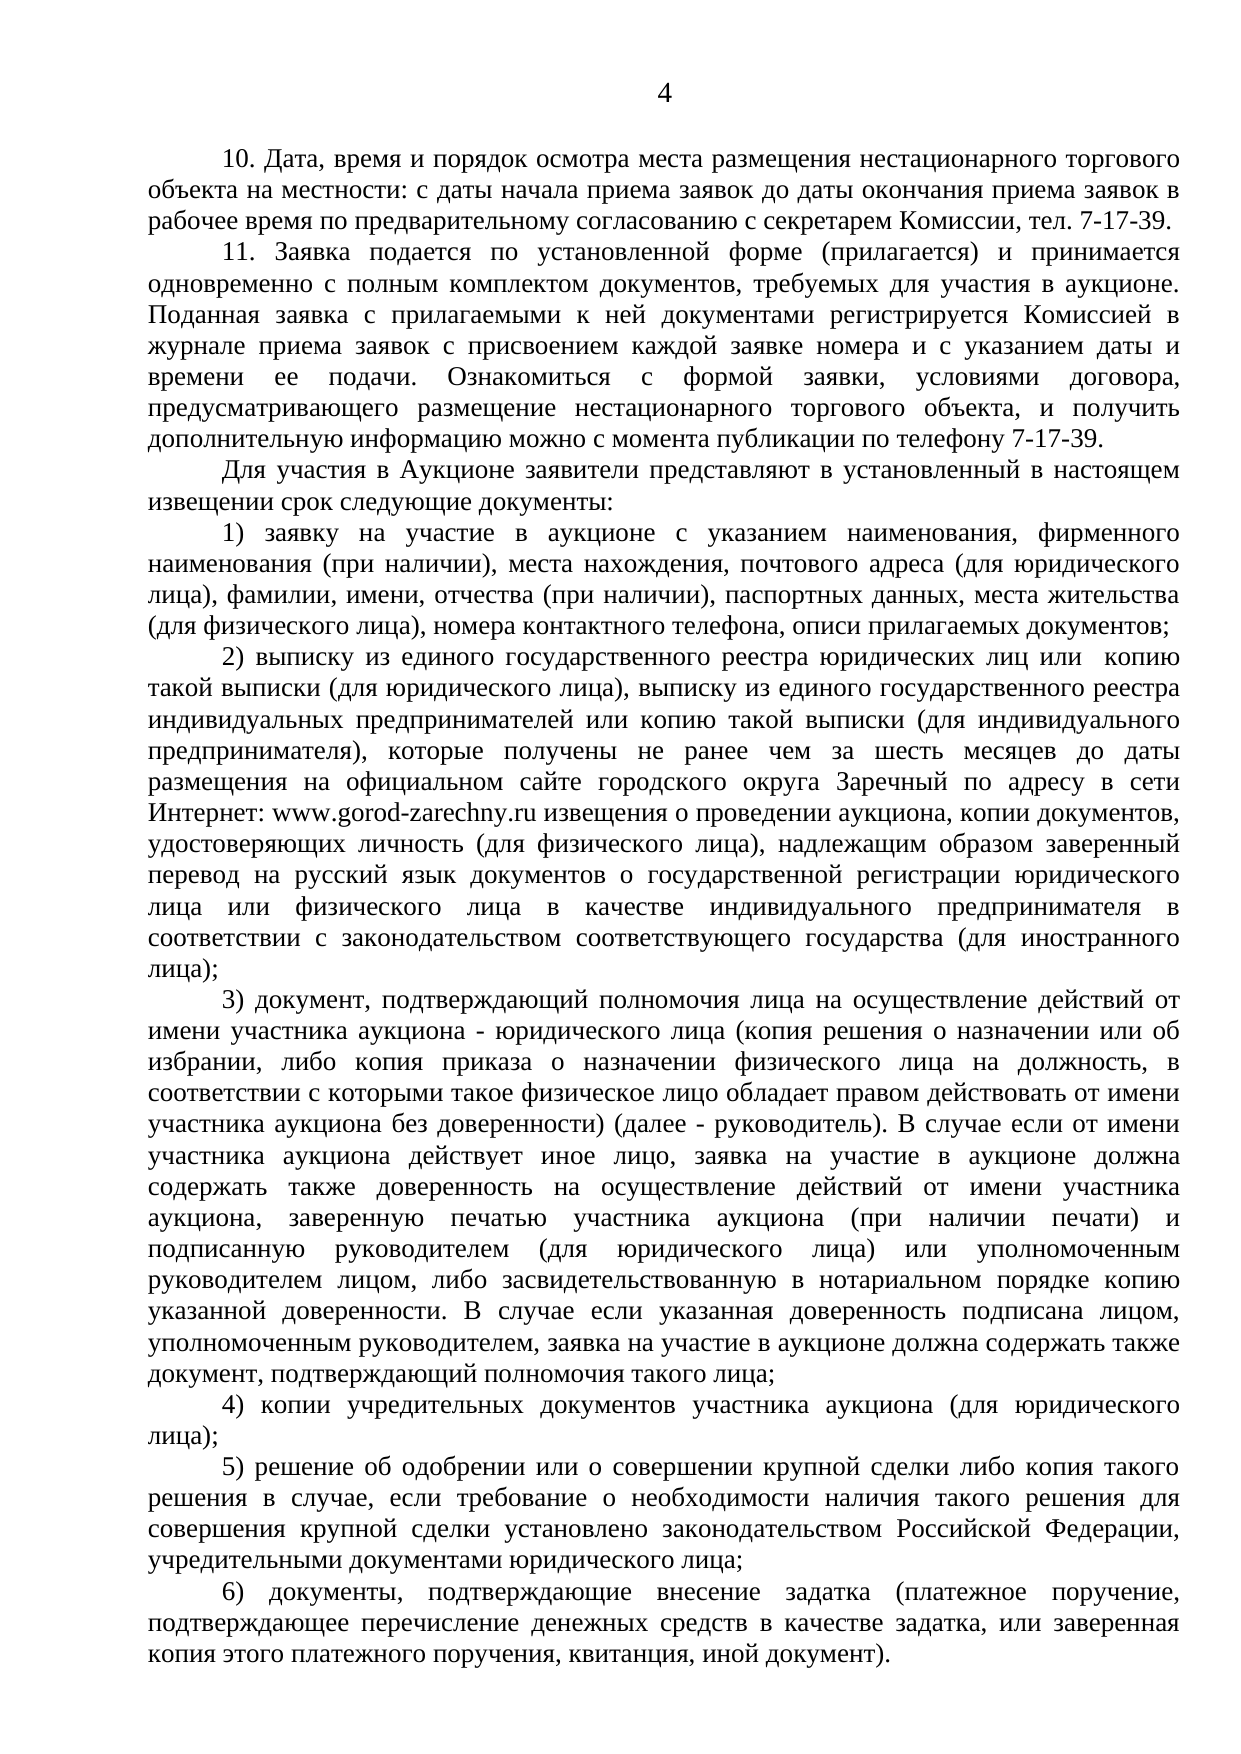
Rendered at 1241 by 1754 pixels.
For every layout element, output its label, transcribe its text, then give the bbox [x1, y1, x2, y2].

text 6) документы, подтверждающие внесение задатка (платежное поручение, подтверждающее перечисление денежных средств в качестве задатка, или заверенная копия этого платежного поручения, квитанция, иной документ). [148, 1575, 1181, 1668]
text Для участия в Аукционе заявители представляют в установленный в настоящем извещении срок следующие документы: [148, 453, 1181, 516]
text 1) заявку на участие в аукционе с указанием наименования, фирменного наименования (при наличии), места нахождения, почтового адреса (для юридического лица), фамилии, имени, отчества (при наличии), паспортных данных, места жительства (для физического лица), номера контактного телефона, описи прилагаемых документов; [148, 516, 1181, 640]
text 5) решение об одобрении или о совершении крупной сделки либо копия такого решения в случае, если требование о необходимости наличия такого решения для совершения крупной сделки установлено законодательством Российской Федерации, учредительными документами юридического лица; [148, 1450, 1181, 1575]
text 2) выписку из единого государственного реестра юридических лиц или копию такой выписки (для юридического лица), выписку из единого государственного реестра индивидуальных предпринимателей или копию такой выписки (для индивидуального предпринимателя), которые получены не ранее чем за шесть месяцев до даты размещения на официальном сайте городского округа Заречный по адресу в сети Интернет: www.gorod-zarechny.ru извещения о проведении аукциона, копии документов, удостоверяющих личность (для физического лица), надлежащим образом заверенный перевод на русский язык документов о государственной регистрации юридического лица или физического лица в качестве индивидуального предпринимателя в соответствии с законодательством соответствующего государства (для иностранного лица); [148, 640, 1181, 983]
text 4) копии учредительных документов участника аукциона (для юридического лица); [148, 1388, 1181, 1450]
text 11. Заявка подается по установленной форме (прилагается) и принимается одновременно с полным комплектом документов, требуемых для участия в аукционе. Поданная заявка с прилагаемыми к ней документами регистрируется Комиссией в журнале приема заявок с присвоением каждой заявке номера и с указанием даты и времени ее подачи. Ознакомиться с формой заявки, условиями договора, предусматривающего размещение нестационарного торгового объекта, и получить дополнительную информацию можно с момента публикации по телефону 7-17-39. [148, 236, 1181, 453]
text 10. Дата, время и порядок осмотра места размещения нестационарного торгового объекта на местности: с даты начала приема заявок до даты окончания приема заявок в рабочее время по предварительному согласованию с секретарем Комиссии, тел. 7-17-39. [148, 142, 1181, 236]
text 3) документ, подтверждающий полномочия лица на осуществление действий от имени участника аукциона - юридического лица (копия решения о назначении или об избрании, либо копия приказа о назначении физического лица на должность, в соответствии с которыми такое физическое лицо обладает правом действовать от имени участника аукциона без доверенности) (далее - руководитель). В случае если от имени участника аукциона действует иное лицо, заявка на участие в аукционе должна содержать также доверенность на осуществление действий от имени участника аукциона, заверенную печатью участника аукциона (при наличии печати) и подписанную руководителем (для юридического лица) или уполномоченным руководителем лицом, либо засвидетельствованную в нотариальном порядке копию указанной доверенности. В случае если указанная доверенность подписана лицом, уполномоченным руководителем, заявка на участие в аукционе должна содержать также документ, подтверждающий полномочия такого лица; [148, 983, 1181, 1388]
